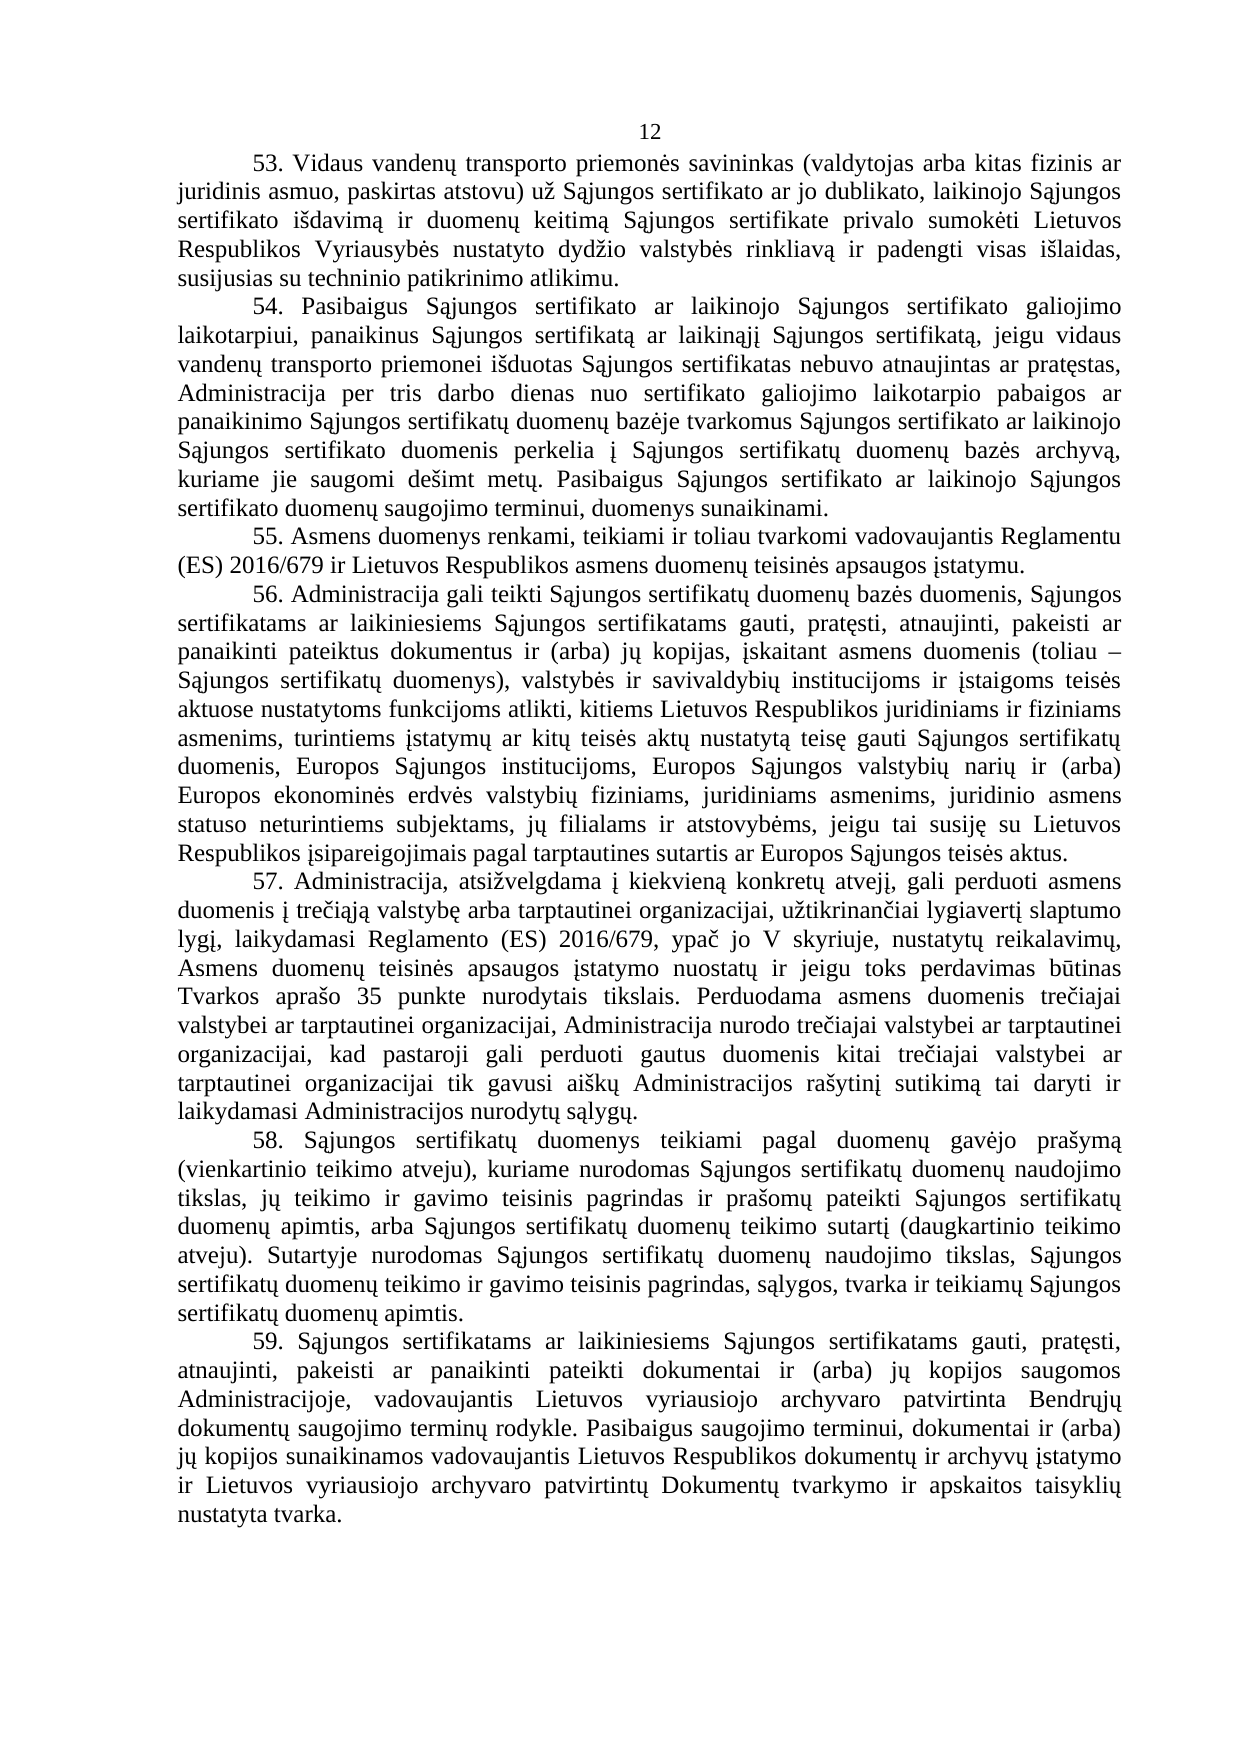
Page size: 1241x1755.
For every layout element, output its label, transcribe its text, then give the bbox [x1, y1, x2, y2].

text 55. Asmens duomenys renkami, teikiami ir toliau tvarkomi vadovaujantis Reglamentu (ES) 2016/679 ir Lietuvos Respublikos asmens duomenų teisinės apsaugos įstatymu. [177, 521, 1122, 579]
text 59. Sąjungos sertifikatams ar laikiniesiems Sąjungos sertifikatams gauti, pratęsti, atnaujinti, pakeisti ar panaikinti pateikti dokumentai ir (arba) jų kopijos saugomos Administracijoje, vadovaujantis Lietuvos vyriausiojo archyvaro patvirtinta Bendrųjų dokumentų saugojimo terminų rodykle. Pasibaigus saugojimo terminui, dokumentai ir (arba) jų kopijos sunaikinamos vadovaujantis Lietuvos Respublikos dokumentų ir archyvų įstatymo ir Lietuvos vyriausiojo archyvaro patvirtintų Dokumentų tvarkymo ir apskaitos taisyklių nustatyta tvarka. [177, 1326, 1122, 1528]
text 53. Vidaus vandenų transporto priemonės savininkas (valdytojas arba kitas fizinis ar juridinis asmuo, paskirtas atstovu) už Sąjungos sertifikato ar jo dublikato, laikinojo Sąjungos sertifikato išdavimą ir duomenų keitimą Sąjungos sertifikate privalo sumokėti Lietuvos Respublikos Vyriausybės nustatyto dydžio valstybės rinkliavą ir padengti visas išlaidas, susijusias su techninio patikrinimo atlikimu. [177, 148, 1122, 291]
text 54. Pasibaigus Sąjungos sertifikato ar laikinojo Sąjungos sertifikato galiojimo laikotarpiui, panaikinus Sąjungos sertifikatą ar laikinąjį Sąjungos sertifikatą, jeigu vidaus vandenų transporto priemonei išduotas Sąjungos sertifikatas nebuvo atnaujintas ar pratęstas, Administracija per tris darbo dienas nuo sertifikato galiojimo laikotarpio pabaigos ar panaikinimo Sąjungos sertifikatų duomenų bazėje tvarkomus Sąjungos sertifikato ar laikinojo Sąjungos sertifikato duomenis perkelia į Sąjungos sertifikatų duomenų bazės archyvą, kuriame jie saugomi dešimt metų. Pasibaigus Sąjungos sertifikato ar laikinojo Sąjungos sertifikato duomenų saugojimo terminui, duomenys sunaikinami. [177, 291, 1122, 521]
text 57. Administracija, atsižvelgdama į kiekvieną konkretų atvejį, gali perduoti asmens duomenis į trečiąją valstybę arba tarptautinei organizacijai, užtikrinančiai lygiavertį slaptumo lygį, laikydamasi Reglamento (ES) 2016/679, ypač jo V skyriuje, nustatytų reikalavimų, Asmens duomenų teisinės apsaugos įstatymo nuostatų ir jeigu toks perdavimas būtinas Tvarkos aprašo 35 punkte nurodytais tikslais. Perduodama asmens duomenis trečiajai valstybei ar tarptautinei organizacijai, Administracija nurodo trečiajai valstybei ar tarptautinei organizacijai, kad pastaroji gali perduoti gautus duomenis kitai trečiajai valstybei ar tarptautinei organizacijai tik gavusi aiškų Administracijos rašytinį sutikimą tai daryti ir laikydamasi Administracijos nurodytų sąlygų. [177, 866, 1122, 1125]
text 56. Administracija gali teikti Sąjungos sertifikatų duomenų bazės duomenis, Sąjungos sertifikatams ar laikiniesiems Sąjungos sertifikatams gauti, pratęsti, atnaujinti, pakeisti ar panaikinti pateiktus dokumentus ir (arba) jų kopijas, įskaitant asmens duomenis (toliau – Sąjungos sertifikatų duomenys), valstybės ir savivaldybių institucijoms ir įstaigoms teisės aktuose nustatytoms funkcijoms atlikti, kitiems Lietuvos Respublikos juridiniams ir fiziniams asmenims, turintiems įstatymų ar kitų teisės aktų nustatytą teisę gauti Sąjungos sertifikatų duomenis, Europos Sąjungos institucijoms, Europos Sąjungos valstybių narių ir (arba) Europos ekonominės erdvės valstybių fiziniams, juridiniams asmenims, juridinio asmens statuso neturintiems subjektams, jų filialams ir atstovybėms, jeigu tai susiję su Lietuvos Respublikos įsipareigojimais pagal tarptautines sutartis ar Europos Sąjungos teisės aktus. [177, 579, 1122, 866]
text 58. Sąjungos sertifikatų duomenys teikiami pagal duomenų gavėjo prašymą (vienkartinio teikimo atveju), kuriame nurodomas Sąjungos sertifikatų duomenų naudojimo tikslas, jų teikimo ir gavimo teisinis pagrindas ir prašomų pateikti Sąjungos sertifikatų duomenų apimtis, arba Sąjungos sertifikatų duomenų teikimo sutartį (daugkartinio teikimo atveju). Sutartyje nurodomas Sąjungos sertifikatų duomenų naudojimo tikslas, Sąjungos sertifikatų duomenų teikimo ir gavimo teisinis pagrindas, sąlygos, tvarka ir teikiamų Sąjungos sertifikatų duomenų apimtis. [177, 1125, 1122, 1326]
